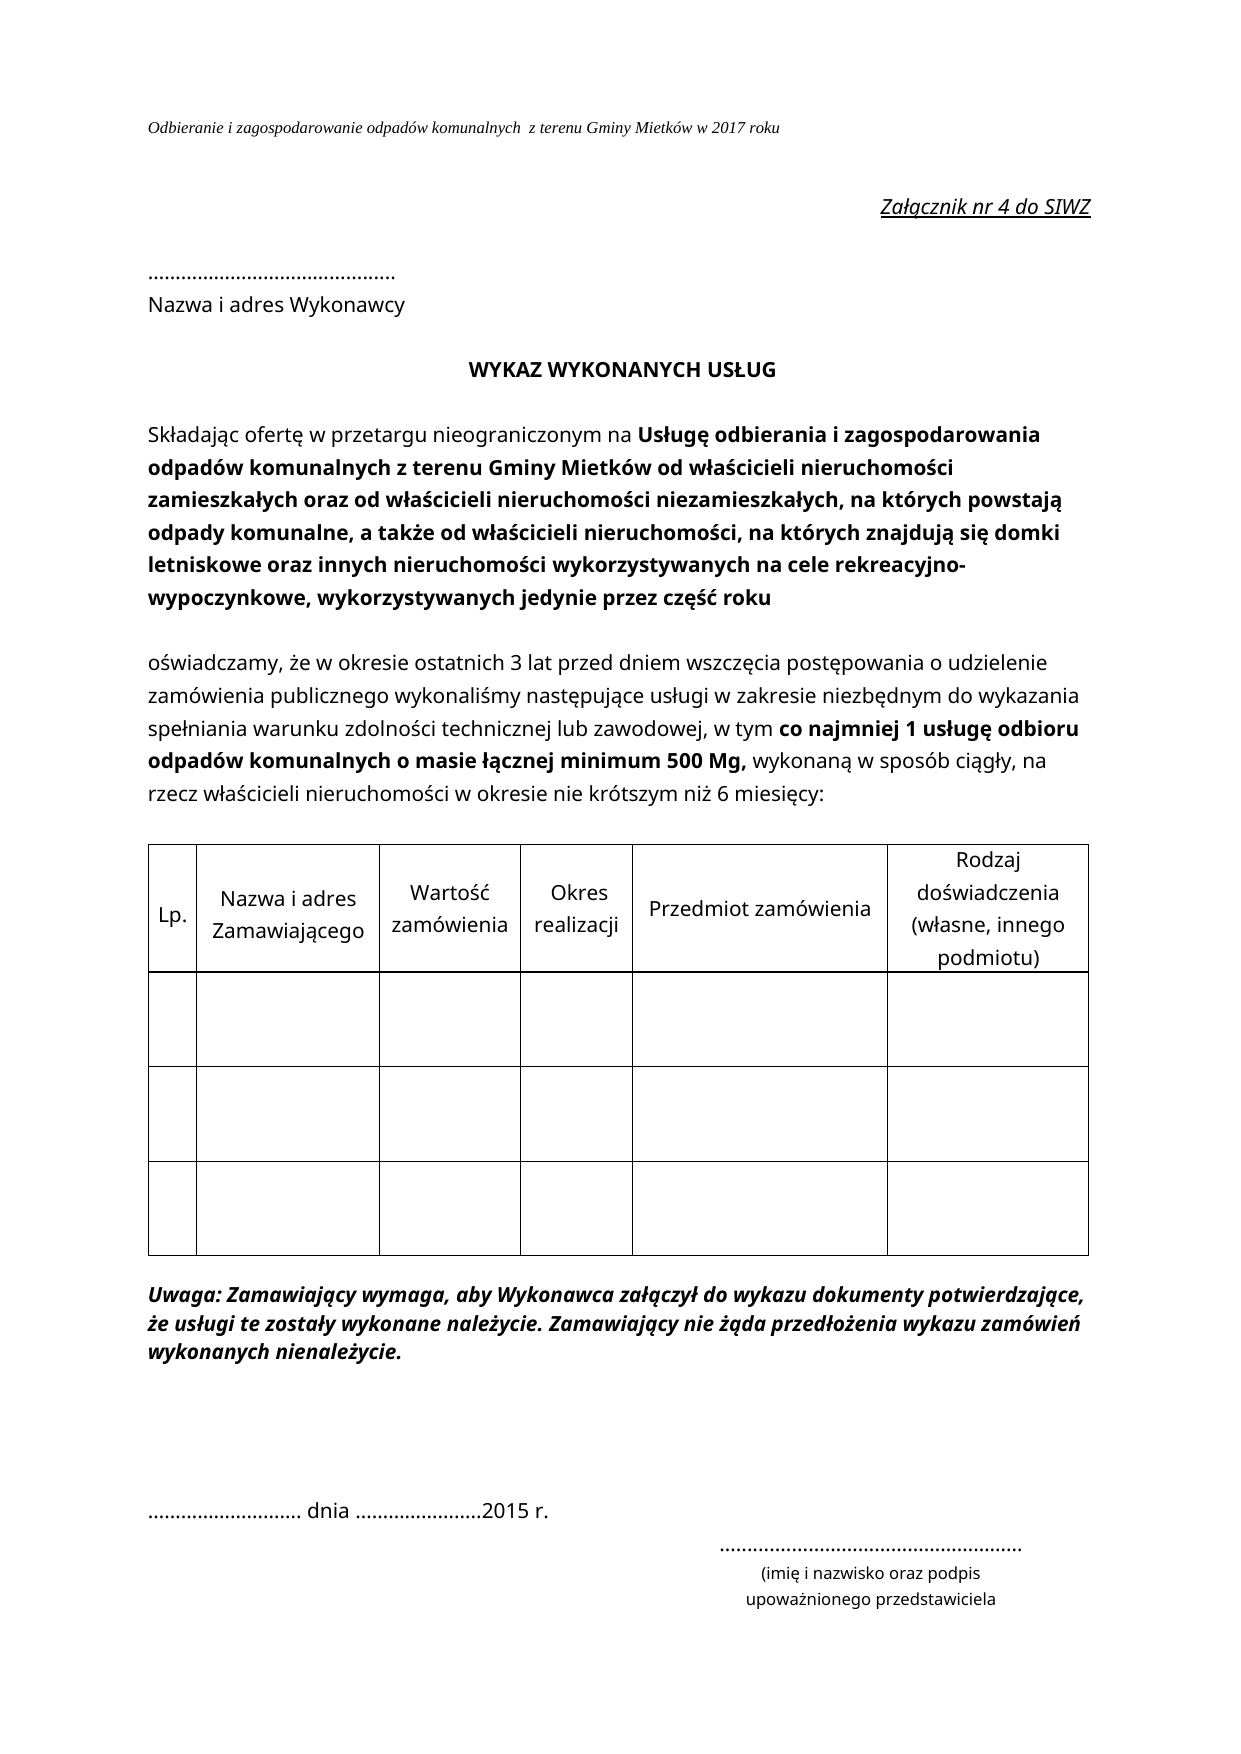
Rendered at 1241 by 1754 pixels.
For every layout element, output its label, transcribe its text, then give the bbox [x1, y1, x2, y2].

table_cell [633, 1067, 887, 1161]
table_cell [888, 973, 1088, 1066]
text (imię i nazwisko oraz podpis [649, 1561, 1093, 1584]
table_header Okres realizacji [521, 845, 632, 971]
table_header Rodzaj doświadczenia (własne, innego podmiotu) [888, 845, 1088, 971]
table_cell [521, 1162, 632, 1255]
table_cell [380, 973, 520, 1066]
text Uwaga: Zamawiający wymaga, aby Wykonawca załączył do wykazu dokumenty potwierdzające, że usługi te zostały wykonane należycie. Zamawiający nie żąda przedłożenia wykazu zamówień wykonanych nienależycie. [148, 1281, 1093, 1366]
text upoważnionego przedstawiciela [649, 1587, 1093, 1610]
table_cell [197, 1067, 379, 1161]
table_cell [633, 973, 887, 1066]
table_header Lp. [149, 845, 196, 971]
text WYKAZ WYKONANYCH USŁUG [148, 355, 1098, 383]
table_cell [521, 973, 632, 1066]
table_cell [197, 1162, 379, 1255]
text ………………………. dnia …………………..2015 r. [148, 1496, 1093, 1525]
table_cell [380, 1162, 520, 1255]
text Nazwa i adres Wykonawcy [148, 290, 1093, 318]
table_cell [888, 1162, 1088, 1255]
table_header Nazwa i adres Zamawiającego [197, 845, 379, 971]
table_cell [149, 1067, 196, 1161]
table_cell [149, 973, 196, 1066]
table_cell [888, 1067, 1088, 1161]
table_cell [633, 1162, 887, 1255]
table_cell [197, 973, 379, 1066]
table_cell [380, 1067, 520, 1161]
subtitle Załącznik nr 4 do SIWZ [148, 192, 1093, 220]
table_cell [521, 1067, 632, 1161]
text ……………………………............ [148, 257, 1093, 286]
table_header Wartość zamówienia [380, 845, 520, 971]
table_header Przedmiot zamówienia [633, 845, 887, 971]
text …................……………………………… [649, 1529, 1093, 1557]
text oświadczamy, że w okresie ostatnich 3 lat przed dniem wszczęcia postępowania o udzielenie zamówienia publicznego wykonaliśmy następujące usługi w zakresie niezbędnym do wykazania spełniania warunku zdolności technicznej lub zawodowej, w tym co najmniej 1 usługę odbioru odpadów komunalnych o masie łącznej minimum 500 Mg, wykonaną w sposób ciągły, na rzecz właścicieli nieruchomości w okresie nie krótszym niż 6 miesięcy: [148, 648, 1098, 807]
table_cell [149, 1162, 196, 1255]
text Składając ofertę w przetargu nieograniczonym na Usługę odbierania i zagospodarowania odpadów komunalnych z terenu Gminy Mietków od właścicieli nieruchomości zamieszkałych oraz od właścicieli nieruchomości niezamieszkałych, na których powstają odpady komunalne, a także od właścicieli nieruchomości, na których znajdują się domki letniskowe oraz innych nieruchomości wykorzystywanych na cele rekreacyjno-wypoczynkowe, wykorzystywanych jedynie przez część roku [148, 420, 1098, 612]
